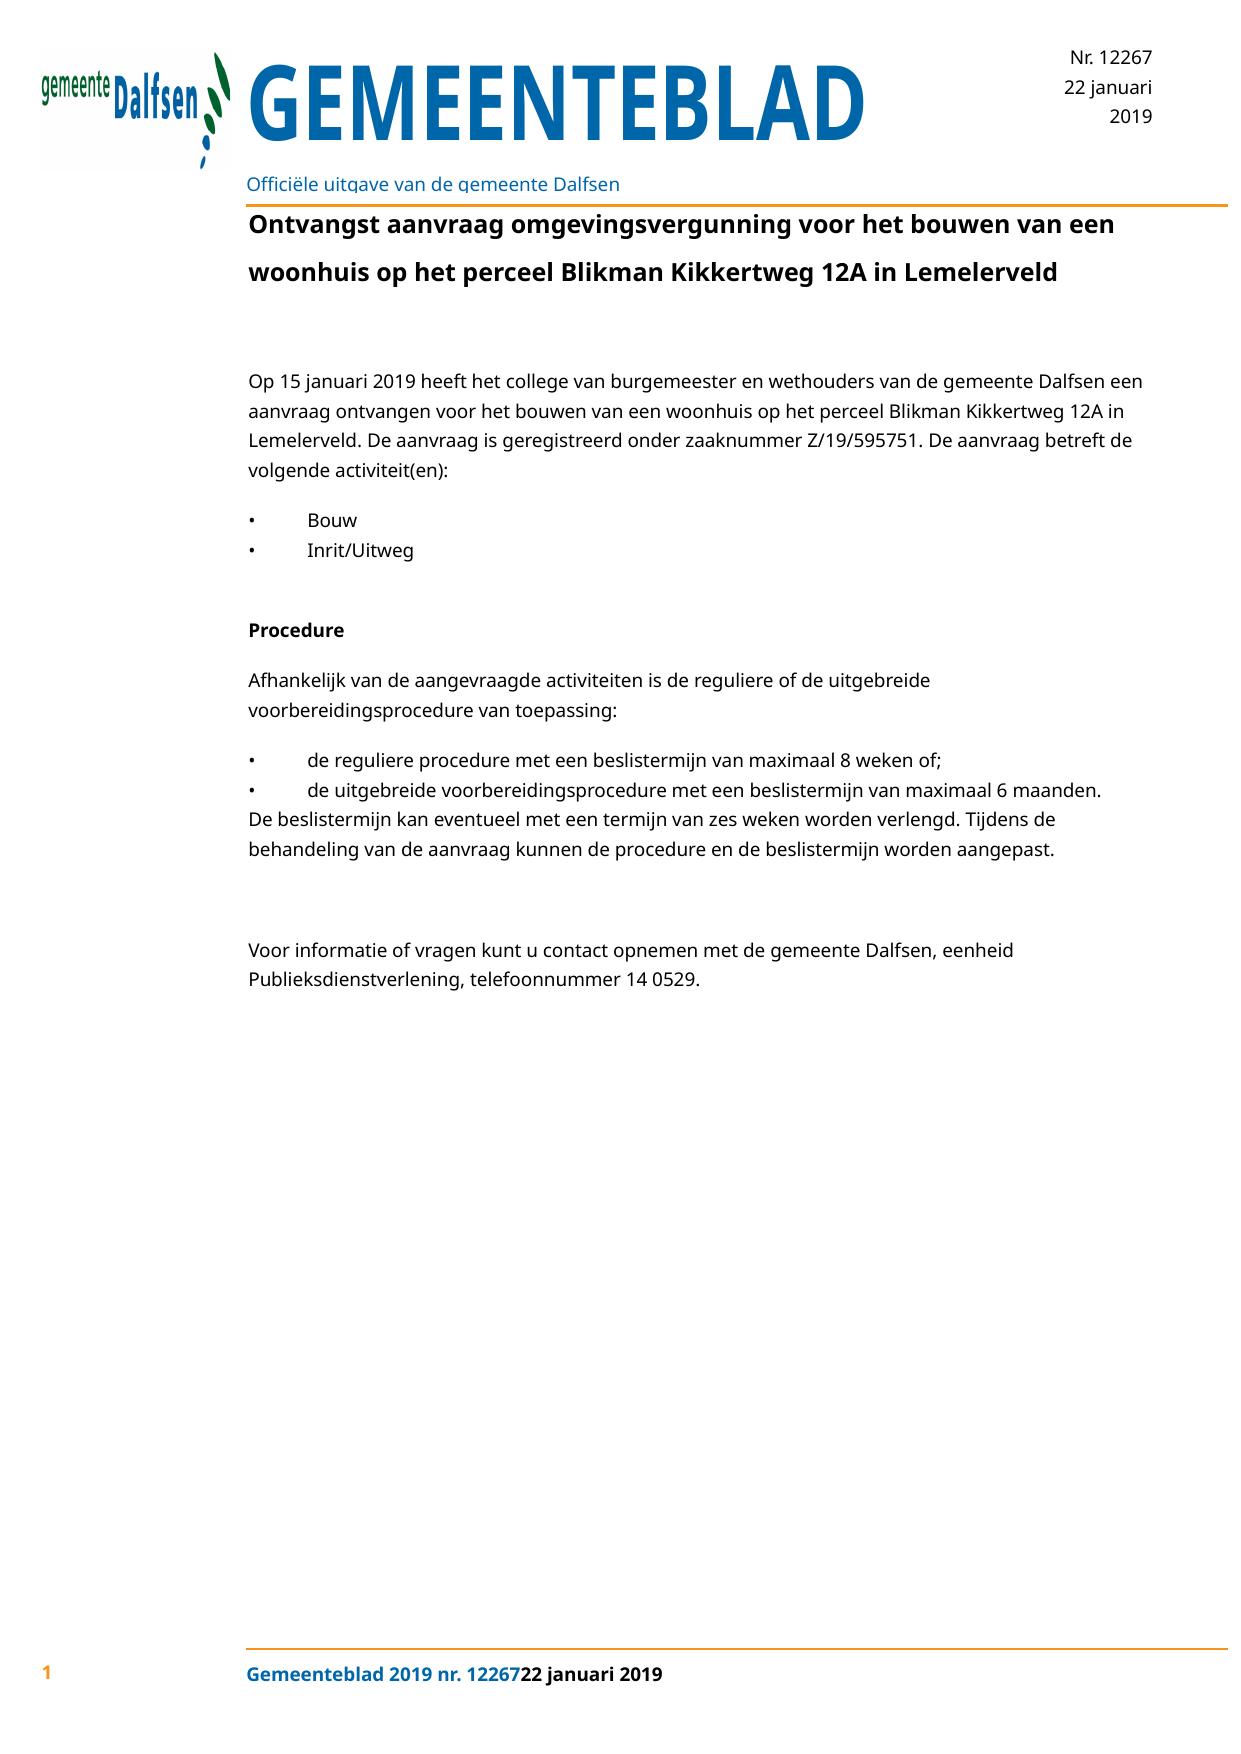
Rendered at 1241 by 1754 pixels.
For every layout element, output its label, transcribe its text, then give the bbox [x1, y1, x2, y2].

list Bouw [248, 507, 1152, 533]
text Procedure [248, 617, 1152, 643]
text Ontvangst aanvraag omgevingsvergunning voor het bouwen van een woonhuis op het perceel Blikman Kikkertweg 12A in Lemelerveld [248, 207, 1152, 288]
text Afhankelijk van de aangevraagde activiteiten is de reguliere of de uitgebreide voorbereidingsprocedure van toepassing: [248, 667, 1152, 723]
text Op 15 januari 2019 heeft het college van burgemeester en wethouders van de gemeente Dalfsen een aanvraag ontvangen voor het bouwen van een woonhuis op het perceel Blikman Kikkertweg 12A in Lemelerveld. De aanvraag is geregistreerd onder zaaknummer Z/19/595751. De aanvraag betreft de volgende activiteit(en): [248, 368, 1152, 483]
list Inrit/Uitweg [248, 537, 1152, 563]
text De beslistermijn kan eventueel met een termijn van zes weken worden verlengd. Tijdens de behandeling van de aanvraag kunnen de procedure en de beslistermijn worden aangepast. [248, 807, 1152, 862]
text Voor informatie of vragen kunt u contact opnemen met de gemeente Dalfsen, eenheid Publieksdienstverlening, telefoonnummer 14 0529. [248, 937, 1152, 992]
list de uitgebreide voorbereidingsprocedure met een beslistermijn van maximaal 6 maanden. [248, 777, 1152, 803]
picture [41, 47, 231, 172]
list de reguliere procedure met een beslistermijn van maximaal 8 weken of; [248, 747, 1152, 773]
